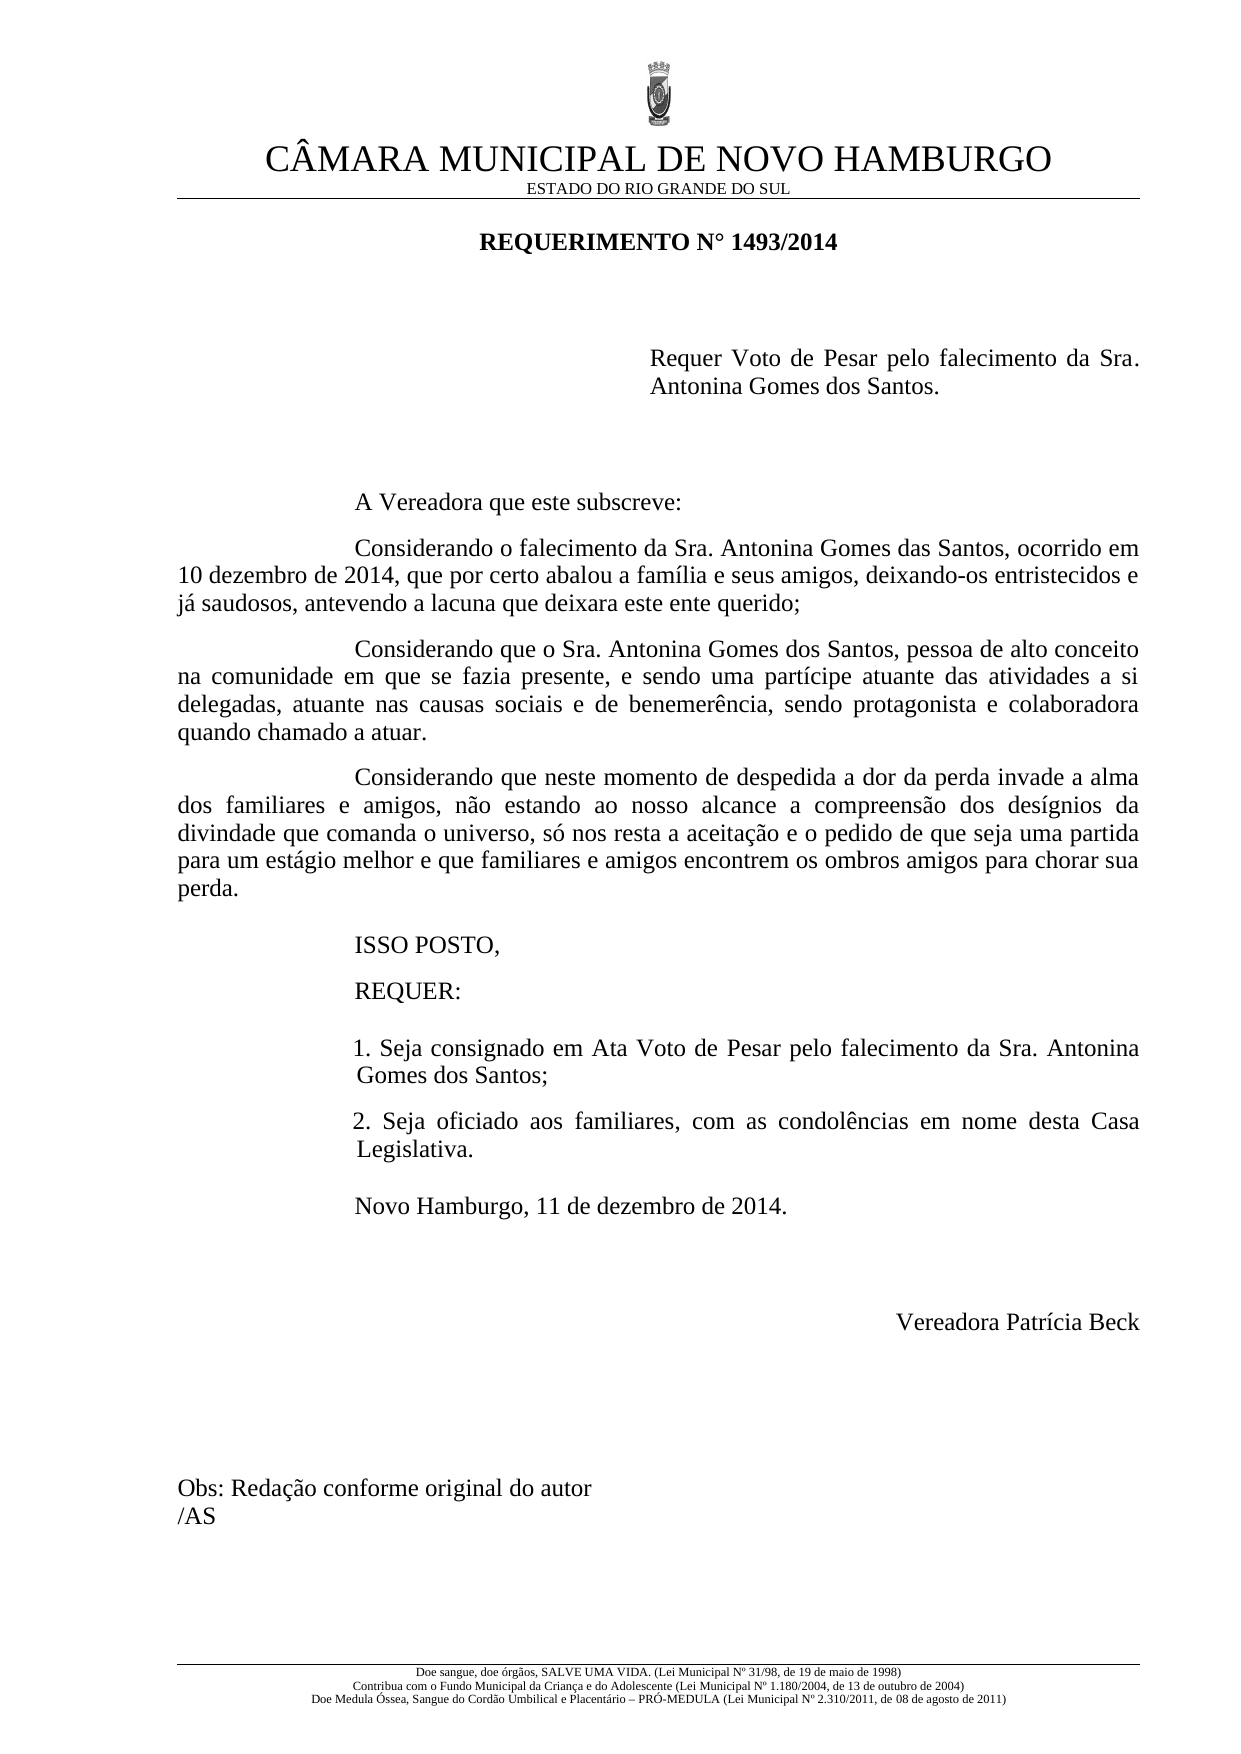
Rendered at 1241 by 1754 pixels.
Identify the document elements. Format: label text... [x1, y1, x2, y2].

text Novo Hamburgo, 11 de dezembro de 2014. [177, 1192, 1140, 1220]
text A Vereadora que este subscreve: [177, 488, 1140, 516]
text ISSO POSTO, [177, 931, 1140, 959]
text Requer Voto de Pesar pelo falecimento da Sra. Antonina Gomes dos Santos. [649, 344, 1140, 400]
text 1. Seja consignado em Ata Voto de Pesar pelo falecimento da Sra. Antonina Gomes dos Santos; [352, 1034, 1140, 1089]
text Obs: Redação conforme original do autor [177, 1474, 1140, 1502]
text 2. Seja oficiado aos familiares, com as condolências em nome desta Casa Legislativa. [352, 1107, 1140, 1162]
text Considerando que o Sra. Antonina Gomes dos Santos, pessoa de alto conceito na comunidade em que se fazia presente, e sendo uma partícipe atuante das atividades a si delegadas, atuante nas causas sociais e de benemerência, sendo protagonista e colaboradora quando chamado a atuar. [177, 635, 1140, 746]
title REQUERIMENTO N° 1493/2014 [177, 228, 1140, 256]
text Considerando que neste momento de despedida a dor da perda invade a alma dos familiares e amigos, não estando ao nosso alcance a compreensão dos desígnios da divindade que comanda o universo, só nos resta a aceitação e o pedido de que seja uma partida para um estágio melhor e que familiares e amigos encontrem os ombros amigos para chorar sua perda. [177, 763, 1140, 902]
text Vereadora Patrícia Beck [177, 1308, 1140, 1336]
text REQUER: [177, 977, 1140, 1004]
text /AS [177, 1502, 1140, 1530]
text Considerando o falecimento da Sra. Antonina Gomes das Santos, ocorrido em 10 dezembro de 2014, que por certo abalou a família e seus amigos, deixando-os entristecidos e já saudosos, antevendo a lacuna que deixara este ente querido; [177, 534, 1140, 617]
